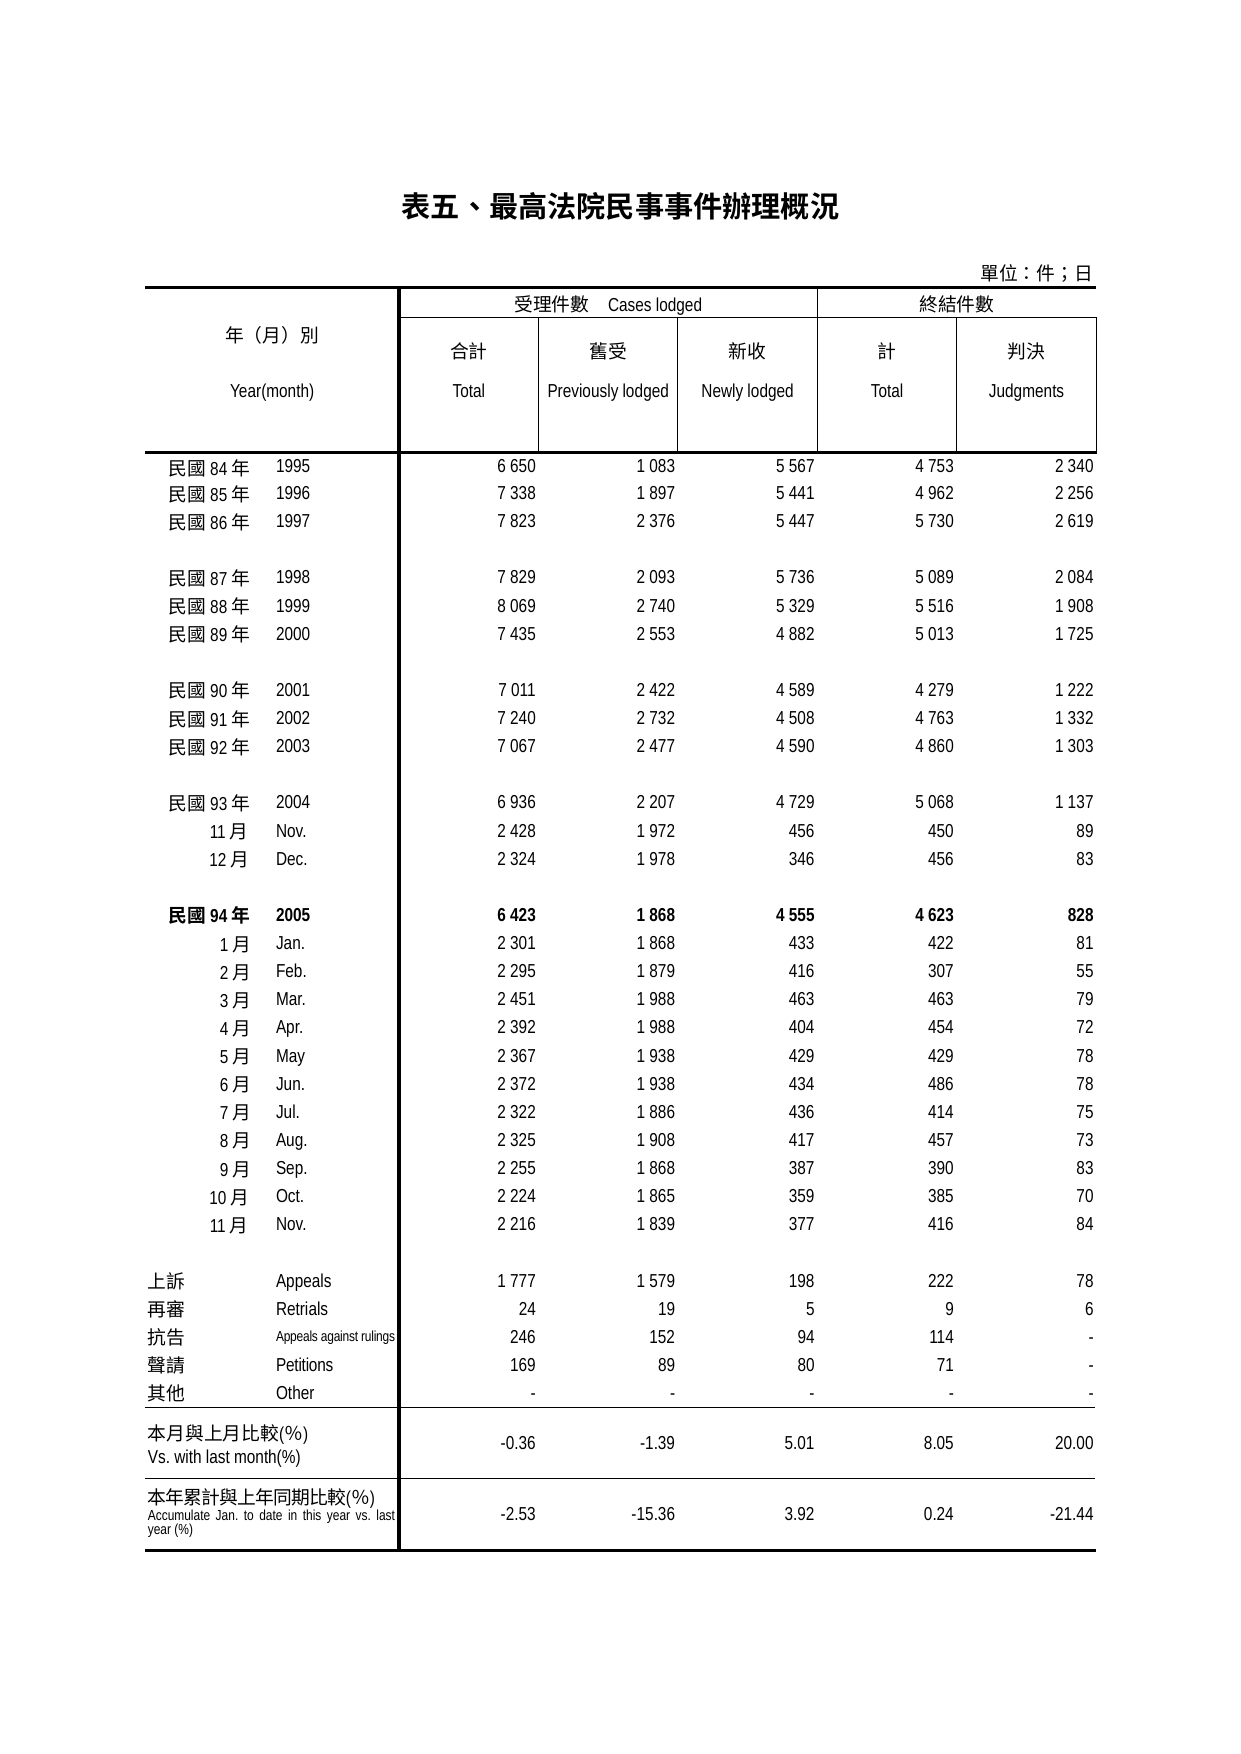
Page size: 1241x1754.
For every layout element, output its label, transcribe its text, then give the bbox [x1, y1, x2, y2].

table_cell - [956, 1323, 1096, 1351]
table_cell -21.44 [956, 1478, 1096, 1548]
table_cell 2 340 [956, 454, 1096, 479]
table_cell Petitions [273, 1351, 397, 1379]
table_cell 114 [817, 1323, 956, 1351]
table_cell 新收 [678, 318, 817, 380]
table_cell [956, 760, 1096, 788]
table_cell Other [273, 1379, 397, 1407]
table_cell 2 325 [401, 1126, 538, 1154]
table_cell 4 590 [678, 732, 817, 760]
table_cell [145, 535, 273, 563]
table_cell 89 [956, 816, 1096, 844]
table_cell Retrials [273, 1294, 397, 1322]
table_cell 2 451 [401, 985, 538, 1013]
table_cell 計 [818, 318, 956, 380]
table_cell - [678, 1379, 817, 1407]
table_cell [956, 873, 1096, 901]
table_cell 72 [956, 1013, 1096, 1041]
table_cell 169 [401, 1351, 538, 1379]
table_cell 6 650 [401, 454, 538, 479]
table_cell 民國 87年 [145, 563, 273, 591]
table_cell 1 879 [538, 957, 678, 985]
table_cell Sep. [273, 1154, 397, 1182]
table_cell 2000 [273, 619, 397, 647]
table_cell [401, 1238, 538, 1266]
table_cell [817, 1238, 956, 1266]
table_cell 5月 [145, 1041, 273, 1069]
table_cell 8 069 [401, 591, 538, 619]
table_cell 450 [817, 816, 956, 844]
table_cell 486 [817, 1069, 956, 1097]
table_cell 1 868 [538, 929, 678, 957]
table_cell 2 422 [538, 676, 678, 704]
table_cell 8.05 [817, 1408, 956, 1478]
table_cell -0.36 [401, 1408, 538, 1478]
table_cell -15.36 [538, 1479, 678, 1548]
table_cell 5 013 [817, 619, 956, 647]
table_cell [817, 535, 956, 563]
table_cell [678, 535, 817, 563]
table_cell 3月 [145, 985, 273, 1013]
table_cell 5 [678, 1294, 817, 1322]
table_cell 聲請 [145, 1351, 273, 1379]
table_cell Appeals against rulings [273, 1323, 397, 1351]
table_cell 434 [678, 1069, 817, 1097]
table_cell 414 [817, 1098, 956, 1126]
table_cell 其他 [145, 1379, 273, 1407]
table_cell 7 823 [401, 507, 538, 535]
table_cell [817, 873, 956, 901]
table_cell 94 [678, 1323, 817, 1351]
table_cell 本月與上月比較(％) Vs. with last month(%) [145, 1408, 397, 1478]
table_cell 387 [678, 1154, 817, 1182]
table_cell 2 553 [538, 619, 678, 647]
table_cell 1 972 [538, 816, 678, 844]
table_cell 4月 [145, 1013, 273, 1041]
table_cell 4 860 [817, 732, 956, 760]
table_cell 1 839 [538, 1210, 678, 1238]
table_cell 79 [956, 985, 1096, 1013]
table_cell 1月 [145, 929, 273, 957]
table_cell 5 736 [678, 563, 817, 591]
table_cell [401, 535, 538, 563]
table_cell 0.24 [817, 1479, 956, 1548]
table_cell 222 [817, 1266, 956, 1294]
table_cell 346 [678, 844, 817, 872]
table_cell 9 [817, 1294, 956, 1322]
table_cell 11月 [145, 1210, 273, 1238]
table_cell 民國 85年 [145, 479, 273, 507]
table_cell 70 [956, 1182, 1096, 1210]
table_cell 舊受 [539, 318, 677, 380]
table_cell -1.39 [538, 1408, 678, 1478]
table_cell [145, 648, 273, 676]
table_cell [401, 873, 538, 901]
table_cell 4 753 [817, 454, 956, 479]
table_header 年（月）別 [145, 289, 397, 380]
table_cell 78 [956, 1069, 1096, 1097]
table_cell - [401, 1379, 538, 1407]
table_cell Feb. [273, 957, 397, 985]
table_cell Appeals [273, 1266, 397, 1294]
table_cell 1 865 [538, 1182, 678, 1210]
table_cell 5 441 [678, 479, 817, 507]
table_cell 本年累計與上年同期比較(％) Accumulate Jan. to date in this year vs. last year (%) [145, 1479, 397, 1548]
table_cell 1 908 [956, 591, 1096, 619]
table_cell [956, 1238, 1096, 1266]
table_cell 436 [678, 1098, 817, 1126]
table_cell 判決 [957, 318, 1096, 380]
table_cell 198 [678, 1266, 817, 1294]
table_header 終結件數 [818, 289, 1096, 317]
table_cell Dec. [273, 844, 397, 872]
table_cell 民國 91年 [145, 704, 273, 732]
table_cell 12月 [145, 844, 273, 872]
table_cell 民國 94年 [145, 901, 273, 929]
table_cell 民國 90年 [145, 676, 273, 704]
table_cell 5 089 [817, 563, 956, 591]
table_cell 1 938 [538, 1069, 678, 1097]
table_cell 民國 88年 [145, 591, 273, 619]
table_cell 307 [817, 957, 956, 985]
table_cell 2 093 [538, 563, 678, 591]
table_cell 80 [678, 1351, 817, 1379]
table_cell 2 207 [538, 788, 678, 816]
table_cell 民國 84年 [145, 454, 273, 479]
table_cell 429 [678, 1041, 817, 1069]
table_cell 1999 [273, 591, 397, 619]
table_cell [538, 873, 678, 901]
table_cell 6 [956, 1294, 1096, 1322]
table_cell 2 392 [401, 1013, 538, 1041]
table_cell - [817, 1379, 956, 1407]
table_cell 2001 [273, 676, 397, 704]
table_cell 2 619 [956, 507, 1096, 535]
table_cell 2 322 [401, 1098, 538, 1126]
table_cell 民國 86年 [145, 507, 273, 535]
table_cell 7 067 [401, 732, 538, 760]
table_cell -2.53 [401, 1479, 538, 1548]
table_cell 1 332 [956, 704, 1096, 732]
table_cell [273, 760, 397, 788]
table_cell 359 [678, 1182, 817, 1210]
table_cell [145, 873, 273, 901]
table_cell 377 [678, 1210, 817, 1238]
table_cell Mar. [273, 985, 397, 1013]
table_cell 1 725 [956, 619, 1096, 647]
table_cell Jan. [273, 929, 397, 957]
table_cell 3.92 [678, 1479, 817, 1548]
table_cell [538, 648, 678, 676]
table_cell [817, 760, 956, 788]
table_cell 7 338 [401, 479, 538, 507]
table_cell 11月 [145, 816, 273, 844]
table_cell 10月 [145, 1182, 273, 1210]
table_cell 4 882 [678, 619, 817, 647]
table_cell - [956, 1379, 1096, 1407]
table_cell Year(month) [145, 380, 397, 451]
table_cell 1 303 [956, 732, 1096, 760]
table_cell [678, 873, 817, 901]
table_cell 7 829 [401, 563, 538, 591]
table_cell 463 [817, 985, 956, 1013]
table_cell [273, 1238, 397, 1266]
table_cell [538, 1238, 678, 1266]
table_cell 抗告 [145, 1323, 273, 1351]
table_cell [273, 535, 397, 563]
table_cell 83 [956, 1154, 1096, 1182]
table_cell 84 [956, 1210, 1096, 1238]
table_cell May [273, 1041, 397, 1069]
table_cell [678, 760, 817, 788]
table_cell 7 435 [401, 619, 538, 647]
table_cell 89 [538, 1351, 678, 1379]
table_cell Total [401, 380, 538, 451]
table_cell 4 763 [817, 704, 956, 732]
table_cell 390 [817, 1154, 956, 1182]
table_cell 6 423 [401, 901, 538, 929]
table_cell 2 372 [401, 1069, 538, 1097]
table_cell 2 256 [956, 479, 1096, 507]
table_cell 合計 [401, 318, 538, 380]
table_cell 民國 92年 [145, 732, 273, 760]
table_cell 1996 [273, 479, 397, 507]
table_cell - [956, 1351, 1096, 1379]
table_cell [538, 535, 678, 563]
table_cell 83 [956, 844, 1096, 872]
table_cell 1 908 [538, 1126, 678, 1154]
table_cell 4 279 [817, 676, 956, 704]
table_cell 456 [678, 816, 817, 844]
table_cell 4 962 [817, 479, 956, 507]
table_cell 7 011 [401, 676, 538, 704]
table_cell [145, 1238, 273, 1266]
table_cell 2 376 [538, 507, 678, 535]
table_cell Newly lodged [678, 380, 817, 451]
table_cell Total [818, 380, 956, 451]
table_cell 456 [817, 844, 956, 872]
table_cell 4 623 [817, 901, 956, 929]
table_cell 1 978 [538, 844, 678, 872]
table_cell [678, 648, 817, 676]
table_cell 4 508 [678, 704, 817, 732]
table_cell 4 729 [678, 788, 817, 816]
table_cell 6月 [145, 1069, 273, 1097]
table_cell 1 777 [401, 1266, 538, 1294]
table_cell 73 [956, 1126, 1096, 1154]
table_cell Jun. [273, 1069, 397, 1097]
table_cell 5.01 [678, 1408, 817, 1478]
table_cell 2 477 [538, 732, 678, 760]
table_cell 78 [956, 1041, 1096, 1069]
table_header 受理件數 Cases lodged [401, 289, 817, 317]
table_cell Apr. [273, 1013, 397, 1041]
table_cell Jul. [273, 1098, 397, 1126]
table_cell 民國 89年 [145, 619, 273, 647]
table_cell [956, 648, 1096, 676]
table_cell 1 886 [538, 1098, 678, 1126]
table_cell 1 137 [956, 788, 1096, 816]
table_cell 2 255 [401, 1154, 538, 1182]
table_cell Aug. [273, 1126, 397, 1154]
table_cell 404 [678, 1013, 817, 1041]
table_cell [401, 760, 538, 788]
table_cell Nov. [273, 816, 397, 844]
table_cell 1997 [273, 507, 397, 535]
table_cell 1 988 [538, 985, 678, 1013]
table_cell 5 447 [678, 507, 817, 535]
table_cell 9月 [145, 1154, 273, 1182]
table_cell 5 329 [678, 591, 817, 619]
table_cell - [538, 1379, 678, 1407]
table_cell 1 938 [538, 1041, 678, 1069]
table_cell 7月 [145, 1098, 273, 1126]
table_cell 246 [401, 1323, 538, 1351]
table_cell 422 [817, 929, 956, 957]
table_cell 19 [538, 1294, 678, 1322]
table_cell 6 936 [401, 788, 538, 816]
table_cell 2 084 [956, 563, 1096, 591]
table_cell 433 [678, 929, 817, 957]
table_cell [273, 873, 397, 901]
table_cell 2 295 [401, 957, 538, 985]
table_cell 416 [817, 1210, 956, 1238]
table_cell [401, 648, 538, 676]
table_cell 1 868 [538, 901, 678, 929]
table_cell 1 988 [538, 1013, 678, 1041]
table_cell 152 [538, 1323, 678, 1351]
table_cell 民國 93年 [145, 788, 273, 816]
table_cell 2 324 [401, 844, 538, 872]
table_cell 385 [817, 1182, 956, 1210]
table_cell 1998 [273, 563, 397, 591]
table_cell 78 [956, 1266, 1096, 1294]
table_cell 2 428 [401, 816, 538, 844]
table_cell [817, 648, 956, 676]
table_cell 2003 [273, 732, 397, 760]
table_cell 5 567 [678, 454, 817, 479]
table_cell 2 224 [401, 1182, 538, 1210]
table_cell 454 [817, 1013, 956, 1041]
table_cell 2 740 [538, 591, 678, 619]
text 表五、最高法院民事事件辦理概況 [148, 183, 1092, 225]
table_cell 417 [678, 1126, 817, 1154]
table_cell 463 [678, 985, 817, 1013]
table_cell 71 [817, 1351, 956, 1379]
table_cell Oct. [273, 1182, 397, 1210]
table_cell 81 [956, 929, 1096, 957]
table_cell 2 367 [401, 1041, 538, 1069]
table_cell Previously lodged [539, 380, 677, 451]
table_cell 4 589 [678, 676, 817, 704]
table_cell 416 [678, 957, 817, 985]
text 單位：件；日 [148, 259, 1092, 286]
table_cell 2005 [273, 901, 397, 929]
table_cell 4 555 [678, 901, 817, 929]
table_cell 8月 [145, 1126, 273, 1154]
table_cell [956, 535, 1096, 563]
table_cell 7 240 [401, 704, 538, 732]
table_cell 2 301 [401, 929, 538, 957]
table_cell 1 579 [538, 1266, 678, 1294]
table_cell 2 216 [401, 1210, 538, 1238]
table_cell [145, 760, 273, 788]
table_cell 5 516 [817, 591, 956, 619]
table_cell 55 [956, 957, 1096, 985]
table_cell [678, 1238, 817, 1266]
table_cell 1 222 [956, 676, 1096, 704]
table_cell 1 083 [538, 454, 678, 479]
table_cell Nov. [273, 1210, 397, 1238]
table_cell [538, 760, 678, 788]
table_cell 2 732 [538, 704, 678, 732]
table_cell 5 730 [817, 507, 956, 535]
table_cell 2002 [273, 704, 397, 732]
table_cell 828 [956, 901, 1096, 929]
table_cell [273, 648, 397, 676]
table_cell 上訴 [145, 1266, 273, 1294]
table_cell 457 [817, 1126, 956, 1154]
table_cell 24 [401, 1294, 538, 1322]
table_cell 75 [956, 1098, 1096, 1126]
table_cell 5 068 [817, 788, 956, 816]
table_cell 2004 [273, 788, 397, 816]
table_cell 1995 [273, 454, 397, 479]
table_cell Judgments [957, 380, 1096, 451]
table_cell 2月 [145, 957, 273, 985]
table_cell 再審 [145, 1294, 273, 1322]
table_cell 1 868 [538, 1154, 678, 1182]
table_cell 1 897 [538, 479, 678, 507]
table_cell 20.00 [956, 1407, 1096, 1478]
table_cell 429 [817, 1041, 956, 1069]
